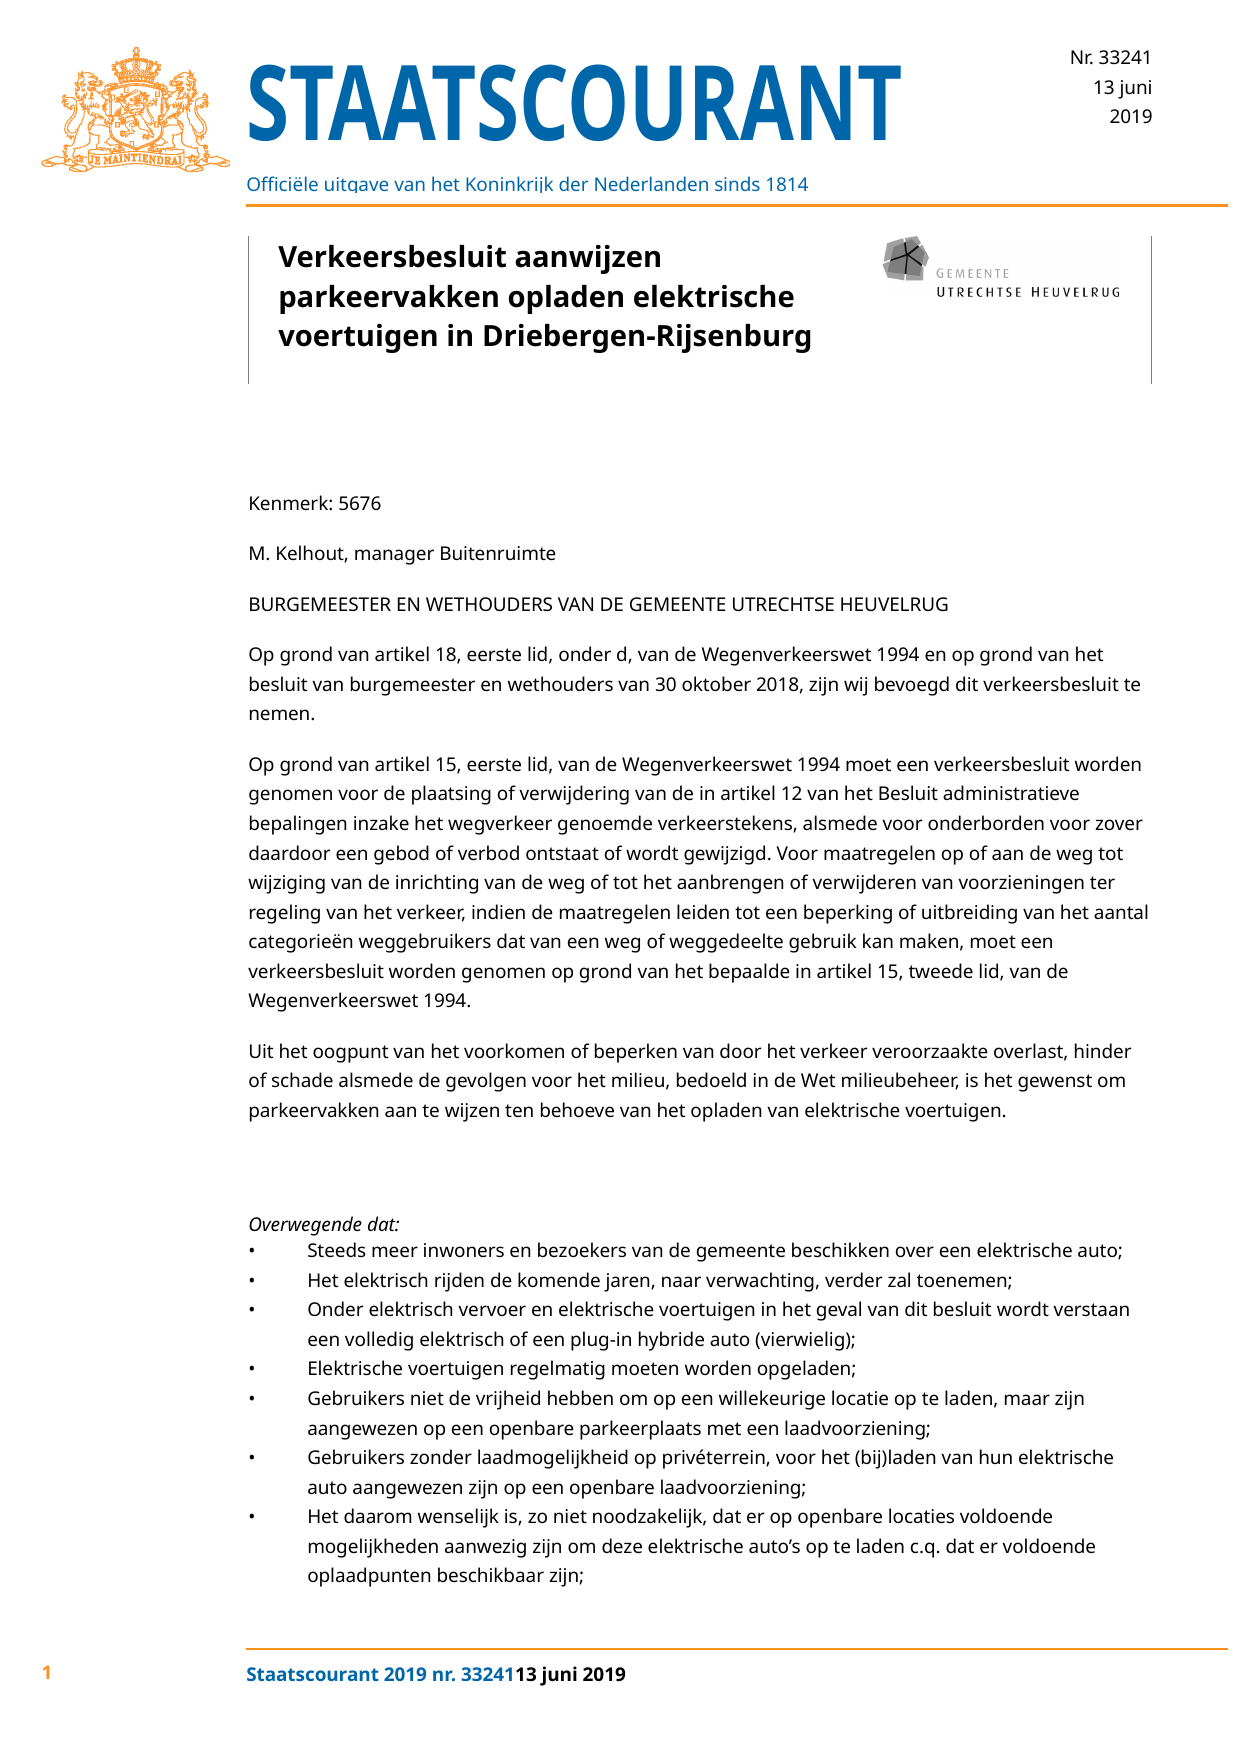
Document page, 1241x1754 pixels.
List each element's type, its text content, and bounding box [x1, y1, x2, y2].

text Op grond van artikel 18, eerste lid, onder d, van de Wegenverkeerswet 1994 en op grond van het besluit van burgemeester en wethouders van 30 oktober 2018, zijn wij bevoegd dit verkeersbesluit te nemen. [248, 641, 1152, 726]
list Gebruikers zonder laadmogelijkheid op privéterrein, voor het (bij)laden van hun elektrische auto aangewezen zijn op een openbare laadvoorziening; [248, 1444, 1152, 1500]
list Gebruikers niet de vrijheid hebben om op een willekeurige locatie op te laden, maar zijn aangewezen op een openbare parkeerplaats met een laadvoorziening; [248, 1385, 1152, 1441]
table_header [850, 236, 1151, 384]
text M. Kelhout, manager Buitenruimte [248, 541, 1152, 566]
list Elektrische voertuigen regelmatig moeten worden opgeladen; [248, 1356, 1152, 1381]
picture [41, 47, 231, 172]
text Overwegende dat: [248, 1212, 1152, 1237]
text BURGEMEESTER EN WETHOUDERS VAN DE GEMEENTE UTRECHTSE HEUVELRUG [248, 591, 1152, 617]
table_header Verkeersbesluit aanwijzen parkeervakken opladen elektrische voertuigen in Driebergen-Rijsenburg [249, 236, 850, 384]
list Steeds meer inwoners en bezoekers van de gemeente beschikken over een elektrische auto; [248, 1237, 1152, 1263]
picture [882, 236, 1119, 297]
list Het daarom wenselijk is, zo niet noodzakelijk, dat er op openbare locaties voldoende mogelijkheden aanwezig zijn om deze elektrische auto’s op te laden c.q. dat er voldoende oplaadpunten beschikbaar zijn; [248, 1503, 1152, 1588]
text Kenmerk: 5676 [248, 490, 1152, 516]
list Het elektrisch rijden de komende jaren, naar verwachting, verder zal toenemen; [248, 1267, 1152, 1293]
text Uit het oogpunt van het voorkomen of beperken van door het verkeer veroorzaakte overlast, hinder of schade alsmede de gevolgen voor het milieu, bedoeld in de Wet milieubeheer, is het gewenst om parkeervakken aan te wijzen ten behoeve van het opladen van elektrische voertuigen. [248, 1038, 1152, 1123]
text Op grond van artikel 15, eerste lid, van de Wegenverkeerswet 1994 moet een verkeersbesluit worden genomen voor de plaatsing of verwijdering van de in artikel 12 van het Besluit administratieve bepalingen inzake het wegverkeer genoemde verkeerstekens, alsmede voor onderborden voor zover daardoor een gebod of verbod ontstaat of wordt gewijzigd. Voor maatregelen op of aan de weg tot wijziging van de inrichting van de weg of tot het aanbrengen of verwijderen van voorzieningen ter regeling van het verkeer, indien de maatregelen leiden tot een beperking of uitbreiding van het aantal categorieën weggebruikers dat van een weg of weggedeelte gebruik kan maken, moet een verkeersbesluit worden genomen op grond van het bepaalde in artikel 15, tweede lid, van de Wegenverkeerswet 1994. [248, 751, 1152, 1013]
list Onder elektrisch vervoer en elektrische voertuigen in het geval van dit besluit wordt verstaan een volledig elektrisch of een plug-in hybride auto (vierwielig); [248, 1296, 1152, 1352]
